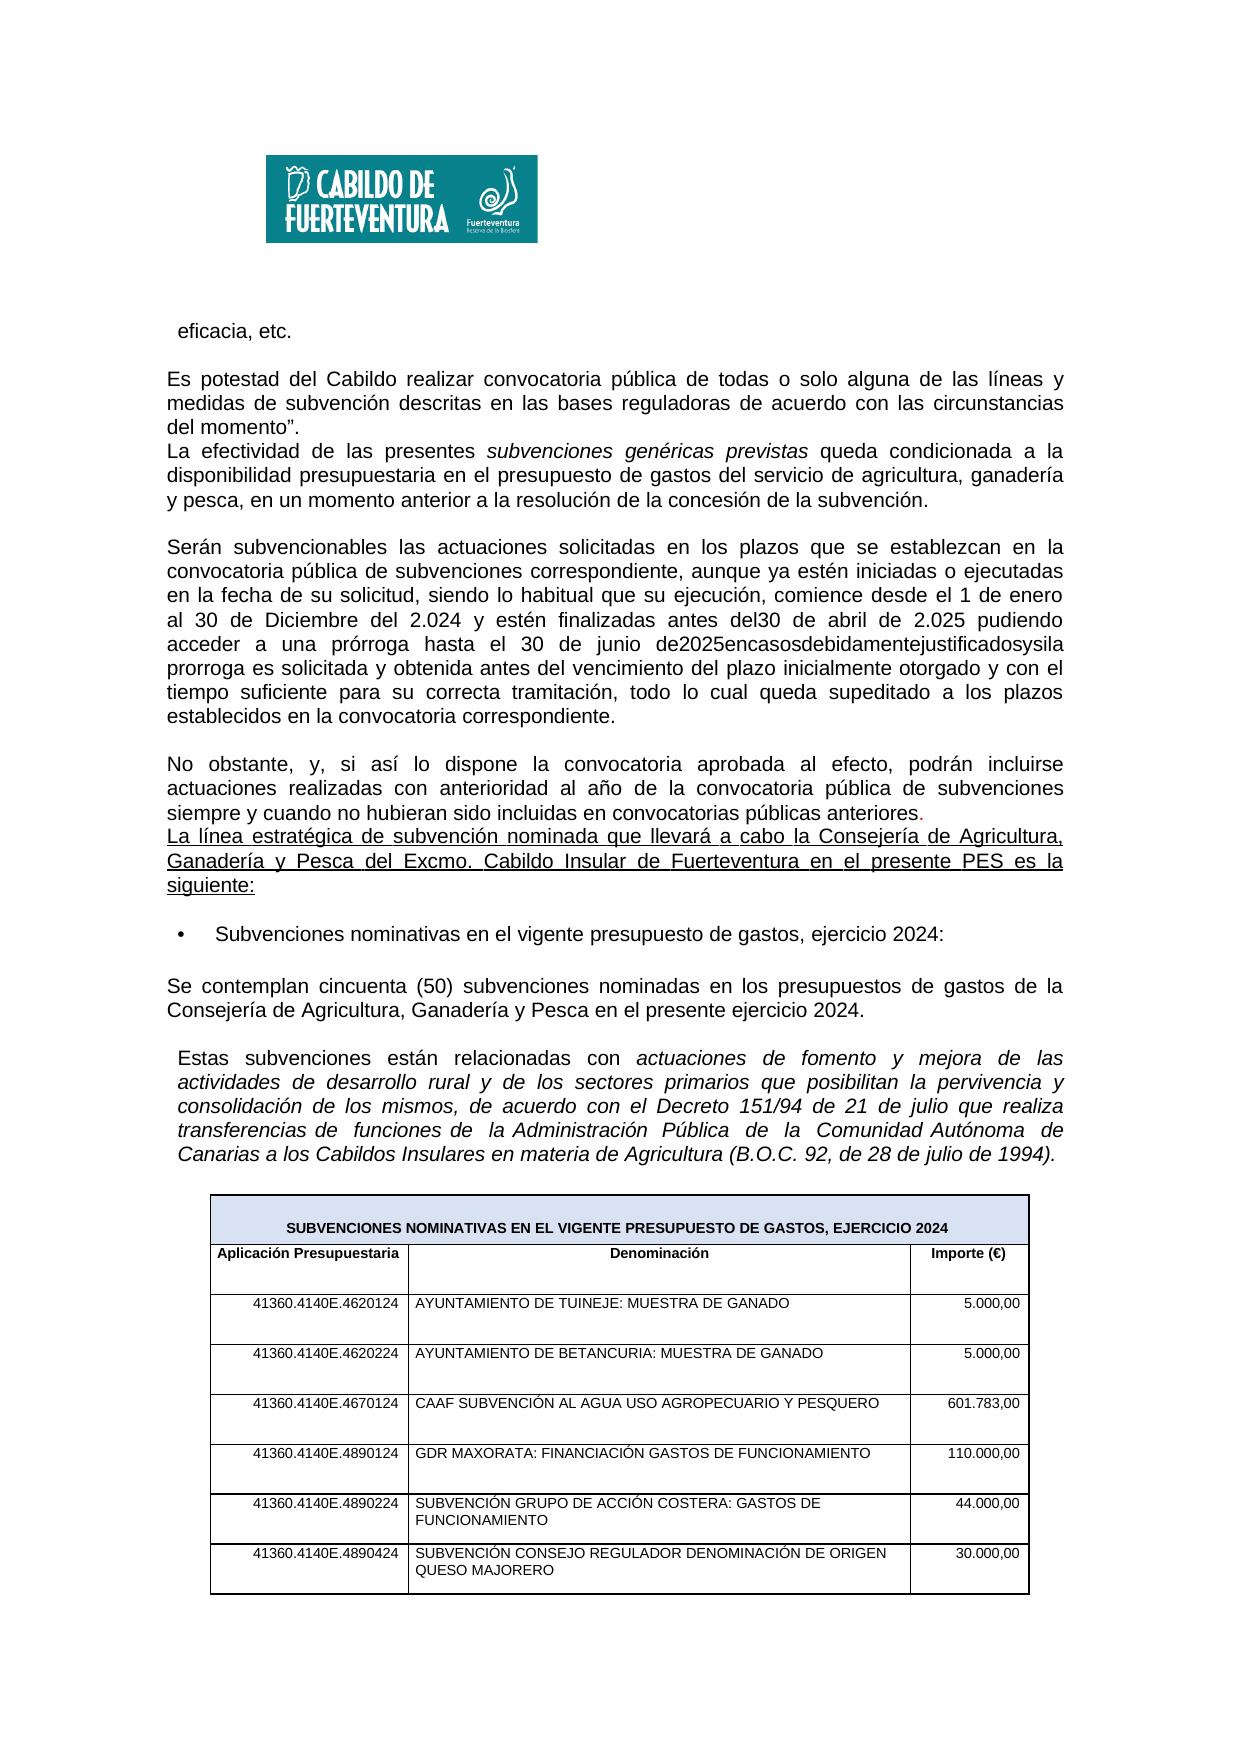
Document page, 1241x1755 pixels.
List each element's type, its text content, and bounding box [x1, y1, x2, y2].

text Ganadería y Pesca del Excmo. Cabildo Insular de Fuerteventura en el presente PES es la siguiente: [167, 846, 1064, 897]
text Es potestad del Cabildo realizar convocatoria pública de todas o solo alguna de las líneas y medidas de subvención descritas en las bases reguladoras de acuerdo con las circunstancias del momento”. [167, 367, 1064, 439]
table_cell 110.000,00 [911, 1445, 1028, 1493]
text La línea estratégica de subvención nominada que llevará a cabo la Consejería de Agricultura, [167, 824, 1064, 845]
table_cell CAAF SUBVENCIÓN AL AGUA USO AGROPECUARIO Y PESQUERO [409, 1395, 910, 1443]
table_cell 41360.4140E.4620124 [211, 1295, 408, 1344]
table_cell 41360.4140E.4670124 [211, 1395, 408, 1443]
table_cell SUBVENCIÓN CONSEJO REGULADOR DENOMINACIÓN DE ORIGEN QUESO MAJORERO [409, 1545, 910, 1593]
text Serán subvencionables las actuaciones solicitadas en los plazos que se establezcan en la convocatoria pública de subvenciones correspondiente, aunque ya estén iniciadas o ejecutadas en la fecha de su solicitud, siendo lo habitual que su ejecución, comience desde el 1 de enero al 30 de Diciembre del 2.024 y estén finalizadas antes del30 de abril de 2.025 pudiendo acceder a una prórroga hasta el 30 de junio de2025encasosdebidamentejustificadosysila prorroga es solicitada y obtenida antes del vencimiento del plazo inicialmente otorgado y con el tiempo suficiente para su correcta tramitación, todo lo cual queda supeditado a los plazos establecidos en la convocatoria correspondiente. [167, 535, 1064, 728]
text Estas subvenciones están relacionadas con actuaciones de fomento y mejora de las actividades de desarrollo rural y de los sectores primarios que posibilitan la pervivencia y consolidación de los mismos, de acuerdo con el Decreto 151/94 de 21 de julio que realiza transferencias de funciones de la Administración Pública de la Comunidad Autónoma de Canarias a los Cabildos Insulares en materia de Agricultura (B.O.C. 92, de 28 de julio de 1994). [177, 1045, 1064, 1166]
text Se contemplan cincuenta (50) subvenciones nominadas en los presupuestos de gastos de la Consejería de Agricultura, Ganadería y Pesca en el presente ejercicio 2024. [167, 973, 1064, 1022]
table_cell Denominación [409, 1245, 910, 1294]
table_header SUBVENCIONES NOMINATIVAS EN EL VIGENTE PRESUPUESTO DE GASTOS, EJERCICIO 2024 [211, 1196, 1028, 1244]
table_cell AYUNTAMIENTO DE BETANCURIA: MUESTRA DE GANADO [409, 1345, 910, 1393]
table_cell 41360.4140E.4890424 [211, 1545, 408, 1593]
table_cell 601.783,00 [911, 1395, 1028, 1443]
table_cell Importe (€) [911, 1245, 1028, 1294]
table_cell 41360.4140E.4890124 [211, 1445, 408, 1493]
table_cell 41360.4140E.4620224 [211, 1345, 408, 1393]
table_cell GDR MAXORATA: FINANCIACIÓN GASTOS DE FUNCIONAMIENTO [409, 1445, 910, 1493]
table_cell AYUNTAMIENTO DE TUINEJE: MUESTRA DE GANADO [409, 1295, 910, 1344]
table_cell SUBVENCIÓN GRUPO DE ACCIÓN COSTERA: GASTOS DE FUNCIONAMIENTO [409, 1495, 910, 1543]
table_cell Aplicación Presupuestaria [211, 1245, 408, 1294]
text No obstante, y, si así lo dispone la convocatoria aprobada al efecto, podrán incluirse actuaciones realizadas con anterioridad al año de la convocatoria pública de subvenciones siempre y cuando no hubieran sido incluidas en convocatorias públicas anteriores. [167, 752, 1064, 824]
table_cell 30.000,00 [911, 1545, 1028, 1593]
text La efectividad de las presentes subvenciones genéricas previstas queda condicionada a la disponibilidad presupuestaria en el presupuesto de gastos del servicio de agricultura, ganadería y pesca, en un momento anterior a la resolución de la concesión de la subvención. [167, 439, 1064, 511]
table_cell 41360.4140E.4890224 [211, 1495, 408, 1543]
table_cell 5.000,00 [911, 1295, 1028, 1344]
text eficacia, etc. [177, 319, 1076, 343]
table_cell 5.000,00 [911, 1345, 1028, 1393]
table_cell 44.000,00 [911, 1495, 1028, 1543]
list Subvenciones nominativas en el vigente presupuesto de gastos, ejercicio 2024: [177, 922, 1076, 946]
